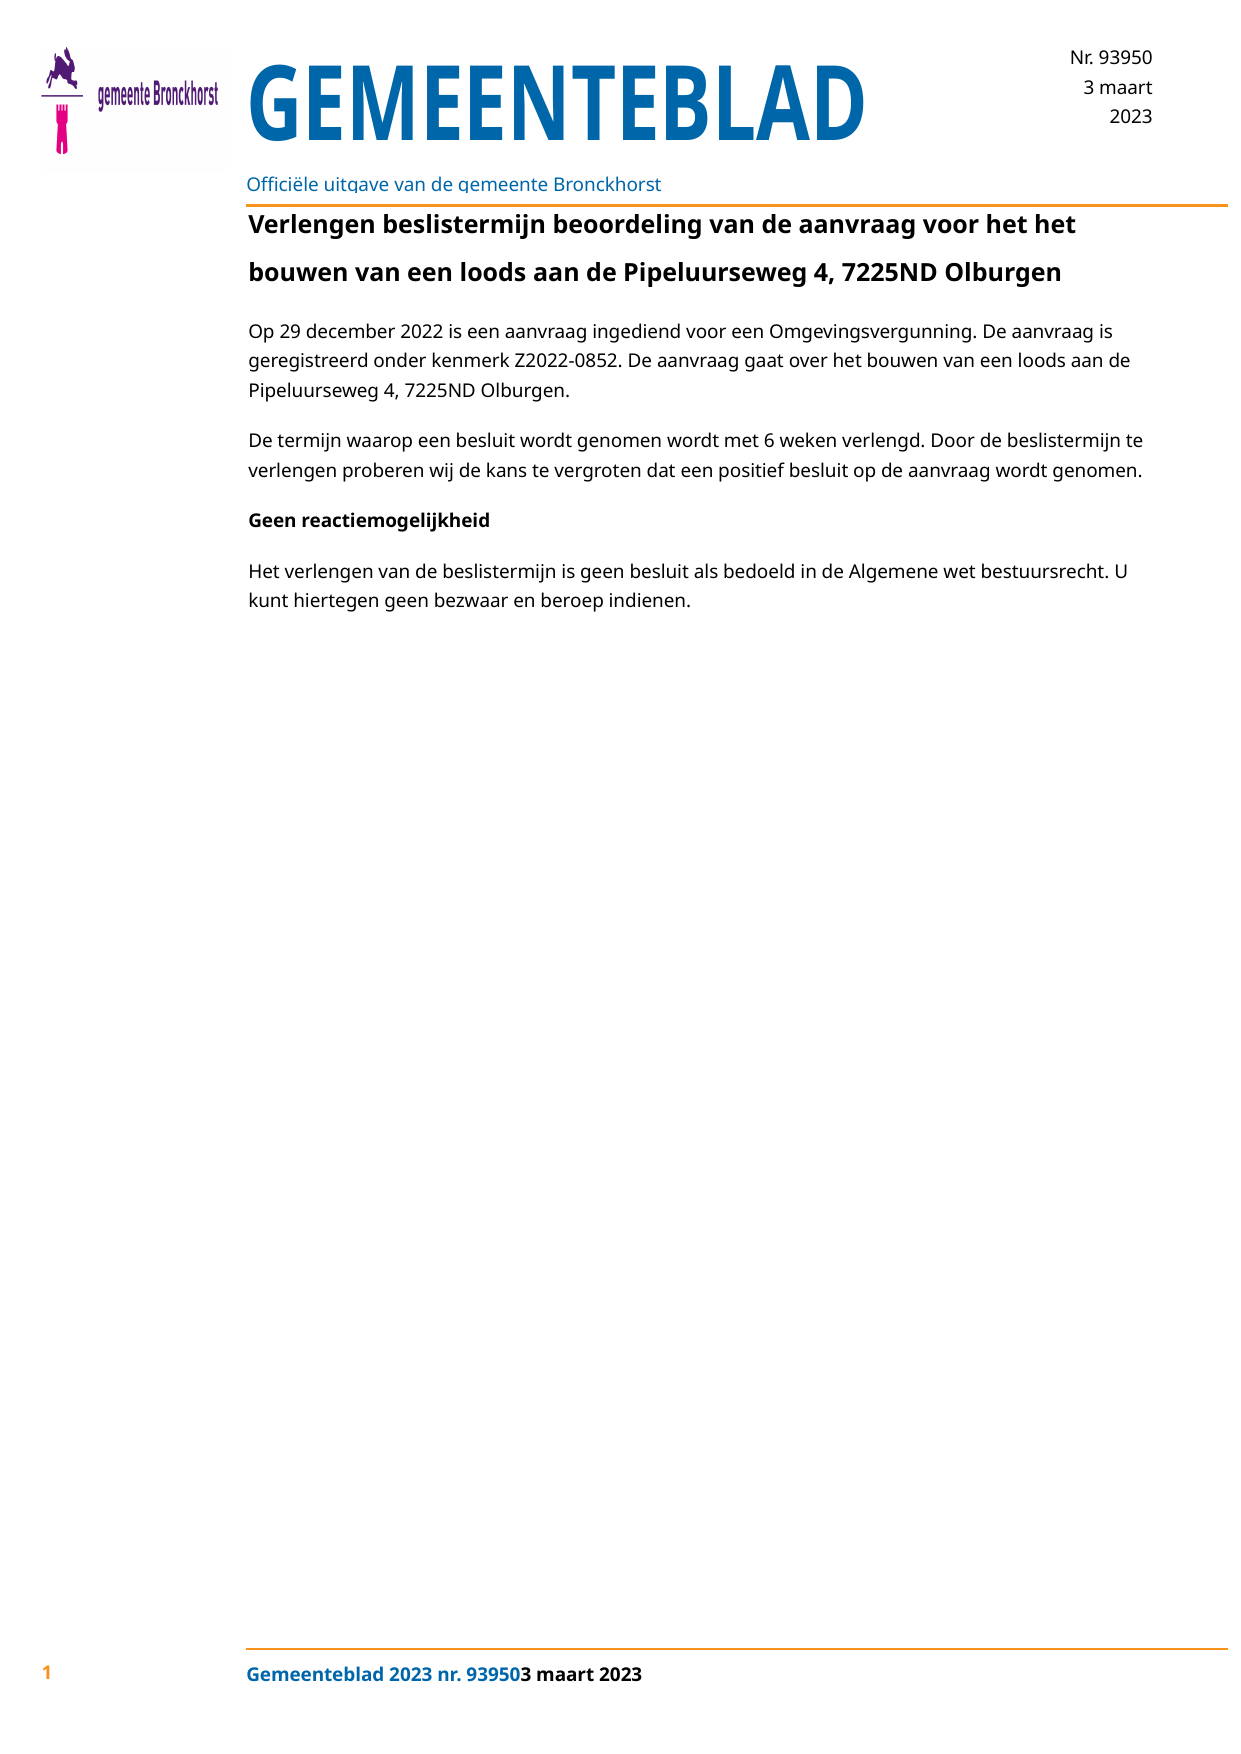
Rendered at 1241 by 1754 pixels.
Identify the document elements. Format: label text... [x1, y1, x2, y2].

picture [41, 47, 231, 172]
text Geen reactiemogelijkheid [248, 507, 1152, 533]
text De termijn waarop een besluit wordt genomen wordt met 6 weken verlengd. Door de beslistermijn te verlengen proberen wij de kans te vergroten dat een positief besluit op de aanvraag wordt genomen. [248, 427, 1152, 483]
text Verlengen beslistermijn beoordeling van de aanvraag voor het het bouwen van een loods aan de Pipeluurseweg 4, 7225ND Olburgen [248, 207, 1152, 288]
text Op 29 december 2022 is een aanvraag ingediend voor een Omgevingsvergunning. De aanvraag is geregistreerd onder kenmerk Z2022-0852. De aanvraag gaat over het bouwen van een loods aan de Pipeluurseweg 4, 7225ND Olburgen. [248, 318, 1152, 403]
text Het verlengen van de beslistermijn is geen besluit als bedoeld in de Algemene wet bestuursrecht. U kunt hiertegen geen bezwaar en beroep indienen. [248, 558, 1152, 613]
